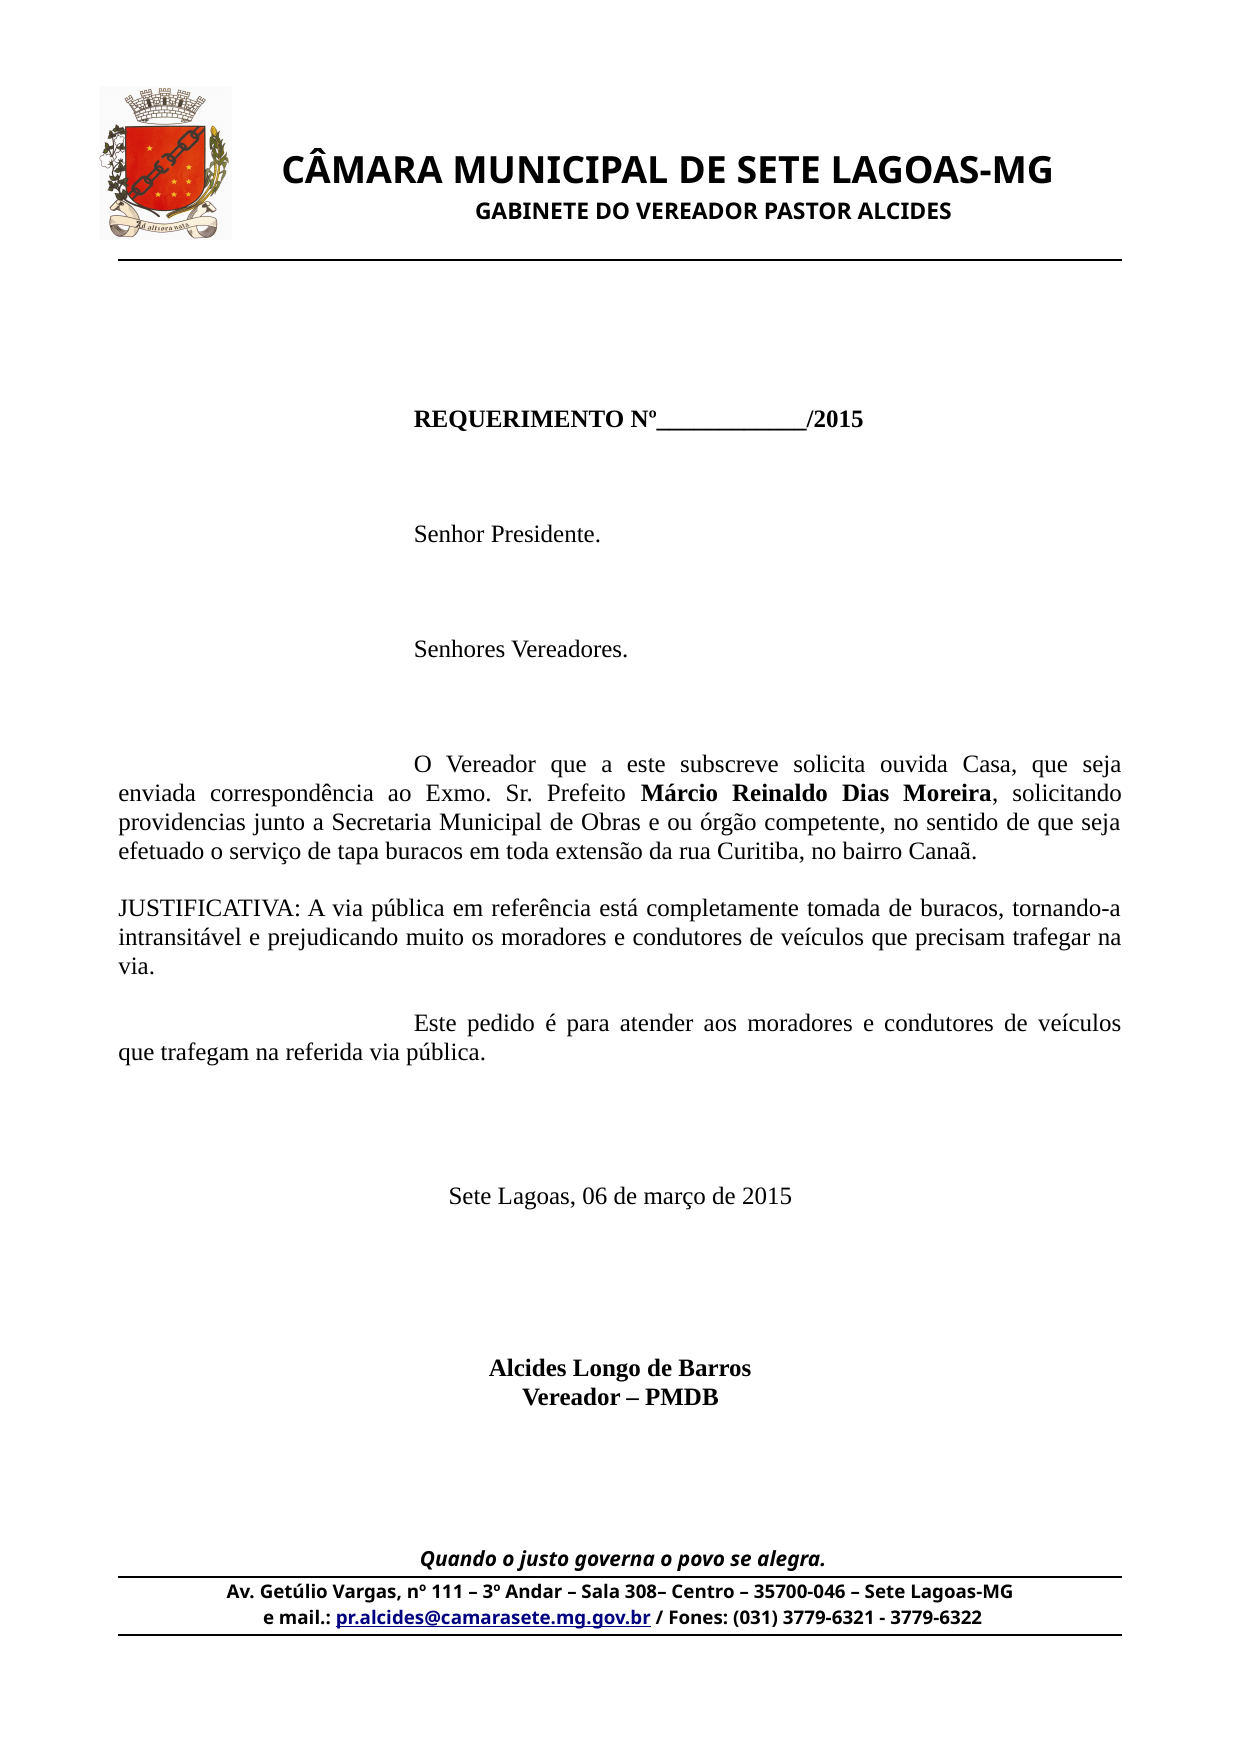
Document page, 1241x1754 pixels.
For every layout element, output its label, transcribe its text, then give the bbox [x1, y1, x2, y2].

text Sete Lagoas, 06 de março de 2015 [118, 1181, 1122, 1209]
text Senhor Presidente. [118, 519, 1122, 548]
text O Vereador que a este subscreve solicita ouvida Casa, que seja enviada correspondência ao Exmo. Sr. Prefeito Márcio Reinaldo Dias Moreira, solicitando providencias junto a Secretaria Municipal de Obras e ou órgão competente, no sentido de que seja efetuado o serviço de tapa buracos em toda extensão da rua Curitiba, no bairro Canaã. [118, 749, 1122, 864]
text Este pedido é para atender aos moradores e condutores de veículos que trafegam na referida via pública. [118, 1008, 1122, 1066]
text GABINETE DO VEREADOR PASTOR ALCIDES [232, 195, 1122, 226]
picture [99, 86, 232, 240]
text Senhores Vereadores. [118, 634, 1122, 663]
text CÂMARA MUNICIPAL DE SETE LAGOAS-MG [232, 144, 1122, 195]
text JUSTIFICATIVA: A via pública em referência está completamente tomada de buracos, tornando-a intransitável e prejudicando muito os moradores e condutores de veículos que precisam trafegar na via. [118, 893, 1122, 979]
text REQUERIMENTO Nº____________/2015 [118, 404, 1122, 433]
text Alcides Longo de Barros [118, 1353, 1122, 1382]
text Vereador – PMDB [118, 1382, 1122, 1411]
